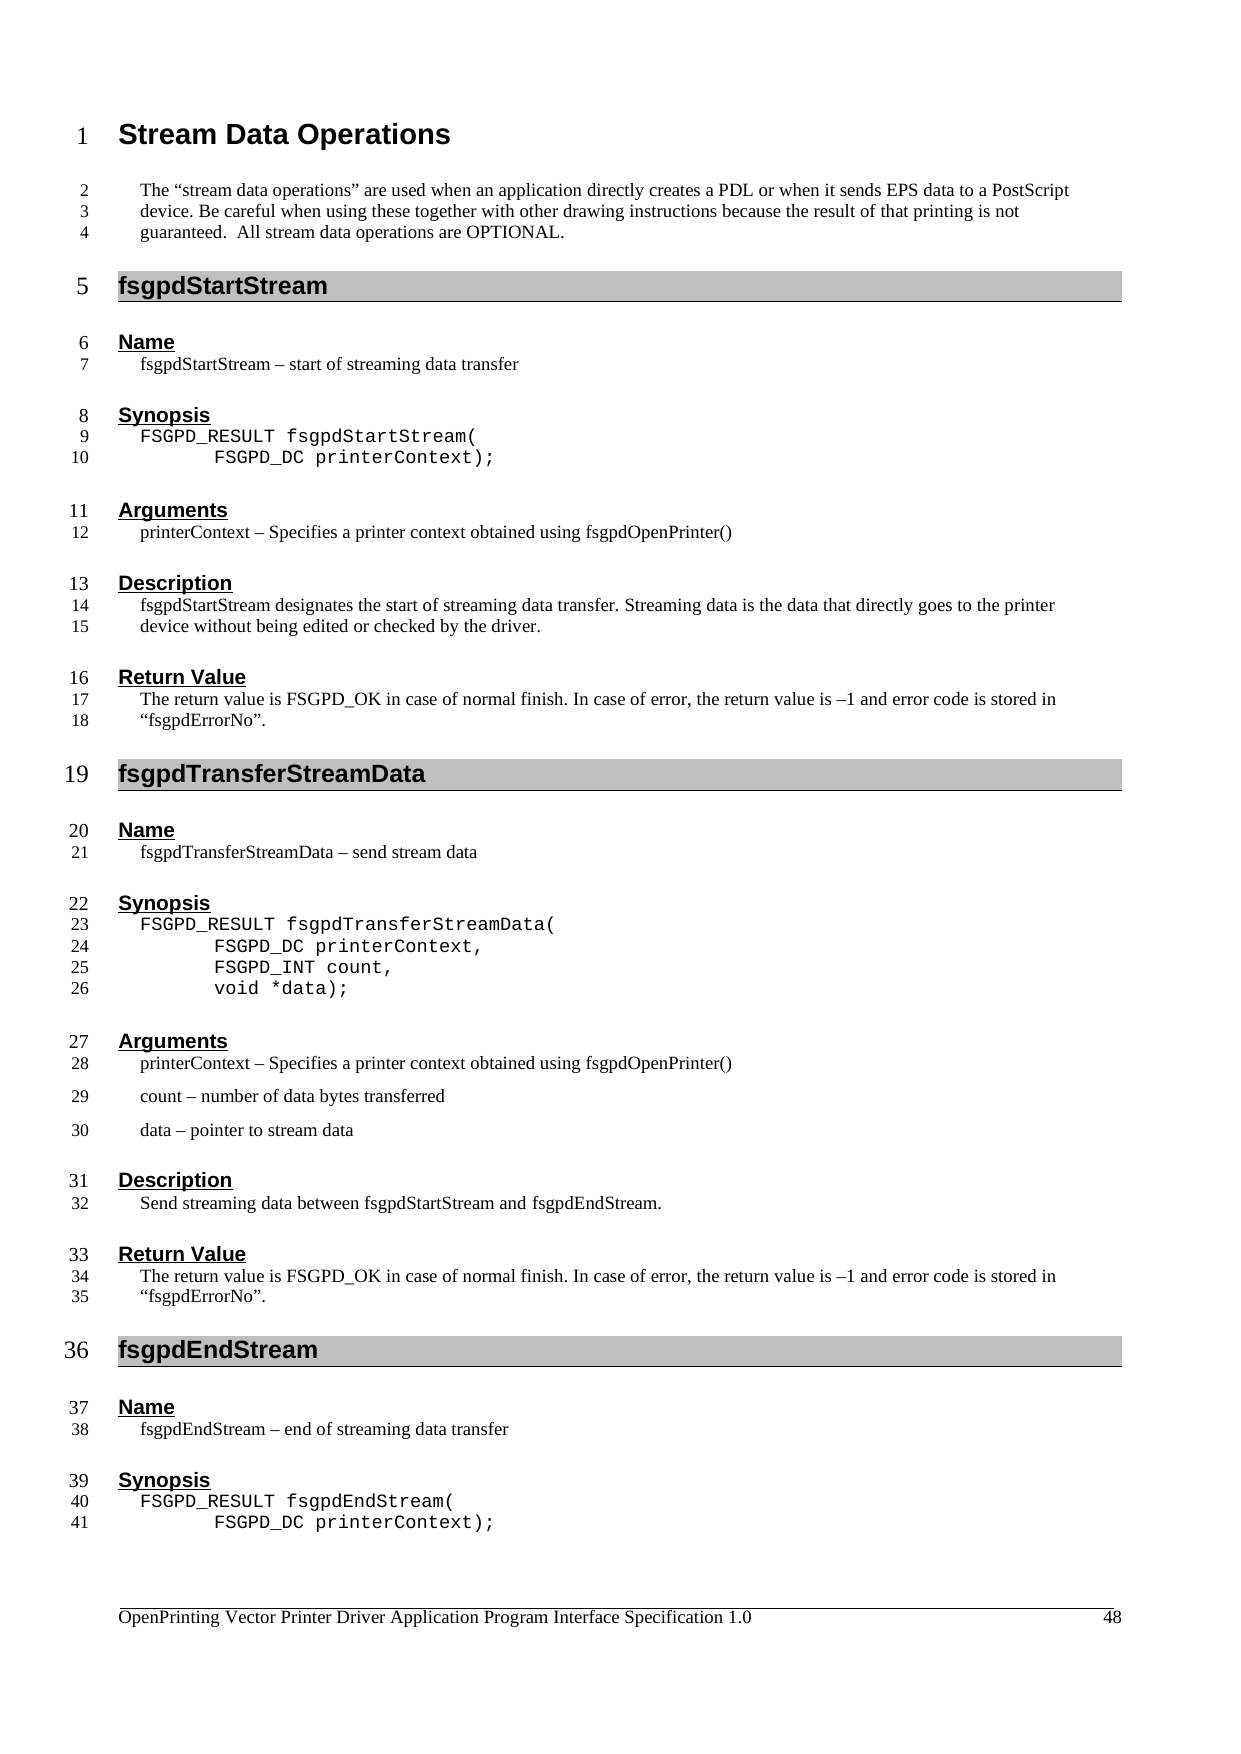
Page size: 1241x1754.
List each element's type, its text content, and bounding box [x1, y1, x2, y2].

text fsgpdStartStream – start of streaming data transfer [140, 354, 1100, 375]
text Send streaming data between fsgpdStartStream and fsgpdEndStream. [140, 1192, 1100, 1213]
subtitle Arguments [118, 499, 1122, 522]
text The “stream data operations” are used when an application directly creates a PDL or when it sends EPS data to a PostScript device. Be careful when using these together with other drawing instructions because the result of that printing is not guaranteed. All stream data operations are OPTIONAL. [140, 180, 1100, 242]
subtitle Return Value [118, 666, 1122, 689]
text data – pointer to stream data [140, 1119, 1100, 1140]
subtitle Return Value [118, 1242, 1122, 1265]
text The return value is FSGPD_OK in case of normal finish. In case of error, the return value is –1 and error code is stored in “fsgpdErrorNo”. [140, 689, 1100, 730]
subtitle fsgpdTransferStreamData [118, 759, 1122, 790]
text fsgpdStartStream designates the start of streaming data transfer. Streaming data is the data that directly goes to the printer device without being edited or checked by the driver. [140, 595, 1100, 637]
subtitle fsgpdStartStream [118, 271, 1122, 301]
subtitle Name [118, 1395, 1122, 1419]
subtitle Synopsis [118, 892, 1122, 915]
text FSGPD_RESULT fsgpdEndStream( FSGPD_DC printerContext); [140, 1492, 1100, 1534]
subtitle Description [118, 1169, 1122, 1192]
subtitle Name [118, 819, 1122, 842]
text fsgpdTransferStreamData – send stream data [140, 842, 1100, 863]
text FSGPD_RESULT fsgpdStartStream( FSGPD_DC printerContext); [140, 427, 1100, 469]
text count – number of data bytes transferred [140, 1086, 1100, 1107]
subtitle fsgpdEndStream [118, 1336, 1122, 1366]
text FSGPD_RESULT fsgpdTransferStreamData( FSGPD_DC printerContext, FSGPD_INT count, void *data); [140, 915, 1100, 1000]
text The return value is FSGPD_OK in case of normal finish. In case of error, the return value is –1 and error code is stored in “fsgpdErrorNo”. [140, 1265, 1100, 1307]
text printerContext – Specifies a printer context obtained using fsgpdOpenPrinter() [140, 522, 1100, 543]
subtitle Name [118, 331, 1122, 354]
subtitle Synopsis [118, 1468, 1122, 1492]
subtitle Synopsis [118, 404, 1122, 427]
text fsgpdEndStream – end of streaming data transfer [140, 1419, 1100, 1439]
subtitle Description [118, 572, 1122, 595]
subtitle Arguments [118, 1029, 1122, 1053]
text printerContext – Specifies a printer context obtained using fsgpdOpenPrinter() [140, 1053, 1100, 1073]
subtitle Stream Data Operations [118, 118, 1122, 151]
